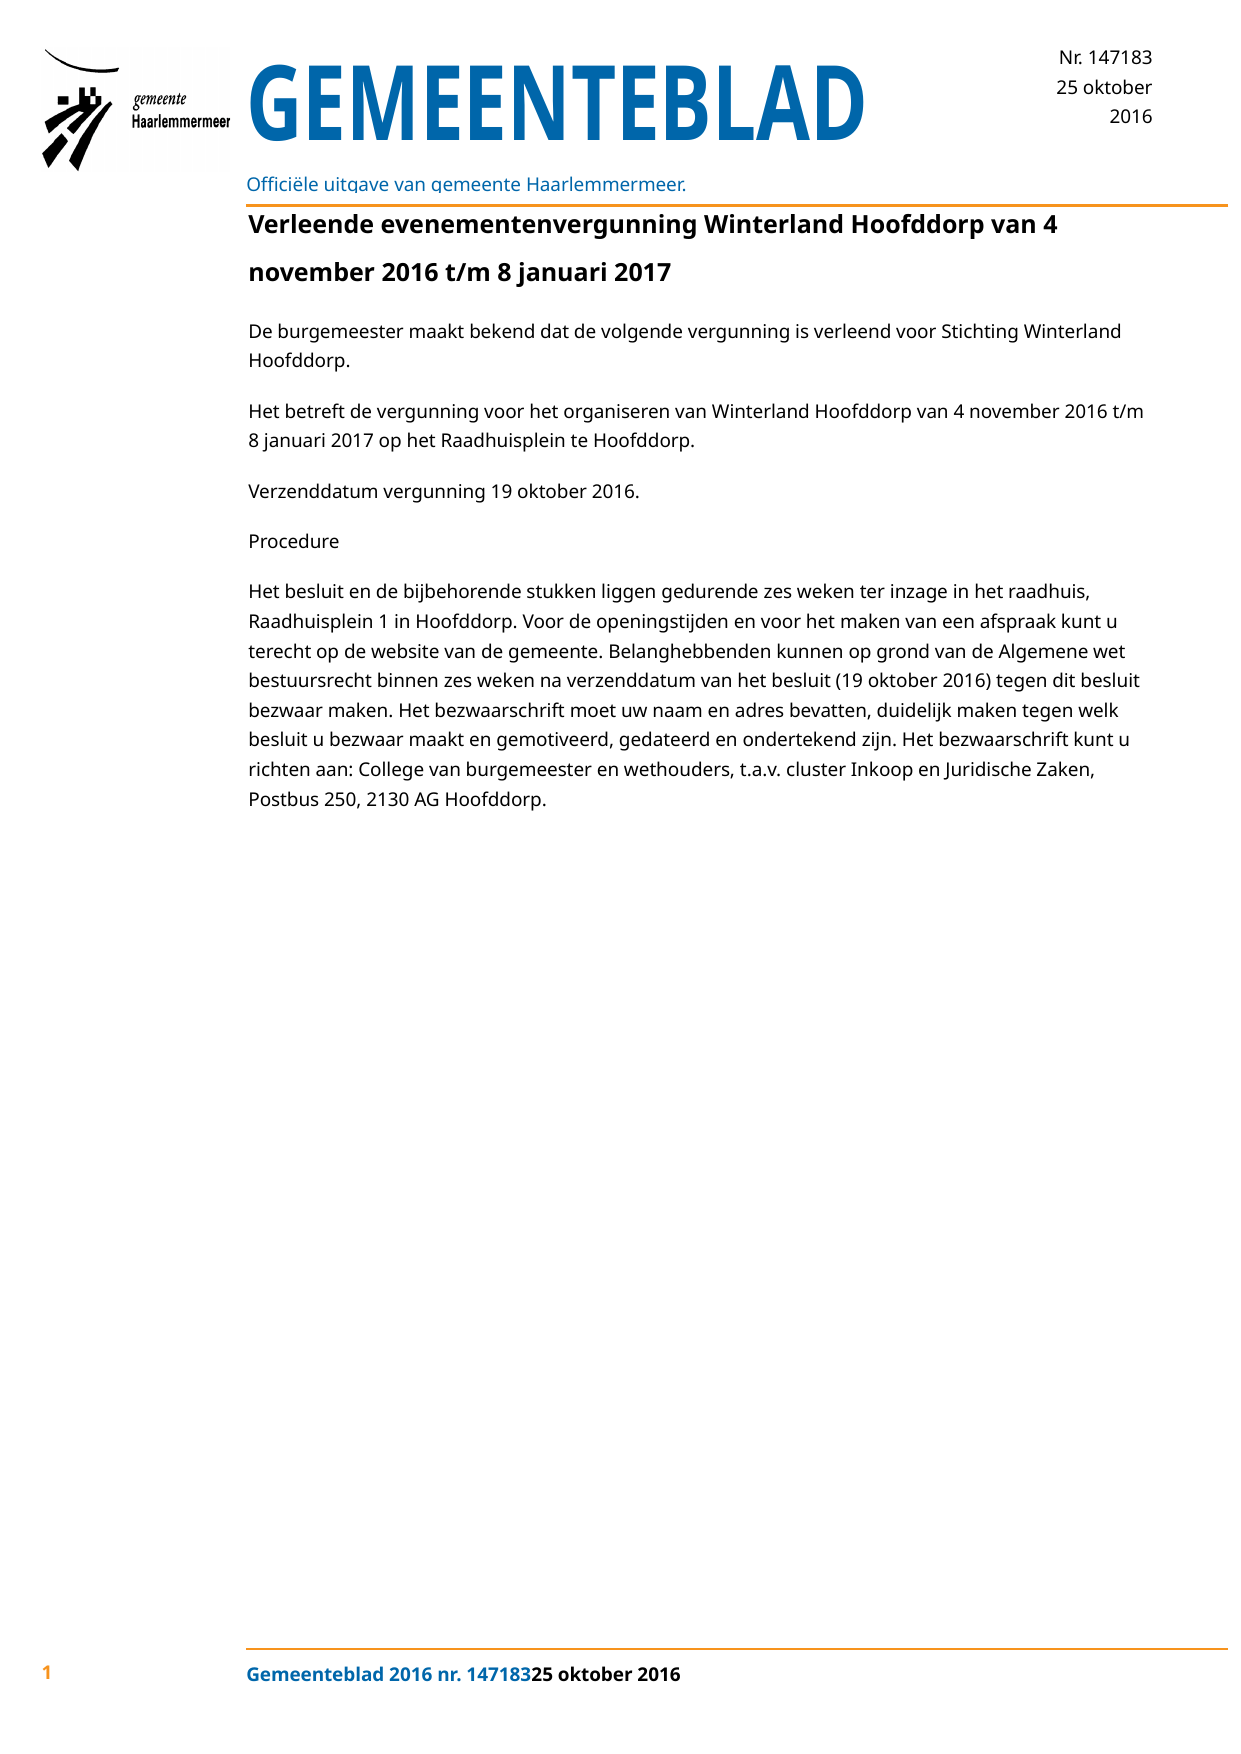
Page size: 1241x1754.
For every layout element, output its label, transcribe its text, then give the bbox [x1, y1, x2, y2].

text Verzenddatum vergunning 19 oktober 2016. [248, 478, 1152, 504]
text Het betreft de vergunning voor het organiseren van Winterland Hoofddorp van 4 november 2016 t/m 8 januari 2017 op het Raadhuisplein te Hoofddorp. [248, 398, 1152, 453]
text De burgemeester maakt bekend dat de volgende vergunning is verleend voor Stichting Winterland Hoofddorp. [248, 318, 1152, 373]
text Het besluit en de bijbehorende stukken liggen gedurende zes weken ter inzage in het raadhuis, Raadhuisplein 1 in Hoofddorp. Voor de openingstijden en voor het maken van een afspraak kunt u terecht op de website van de gemeente. Belanghebbenden kunnen op grond van de Algemene wet bestuursrecht binnen zes weken na verzenddatum van het besluit (19 oktober 2016) tegen dit besluit bezwaar maken. Het bezwaarschrift moet uw naam en adres bevatten, duidelijk maken tegen welk besluit u bezwaar maakt en gemotiveerd, gedateerd en ondertekend zijn. Het bezwaarschrift kunt u richten aan: College van burgemeester en wethouders, t.a.v. cluster Inkoop en Juridische Zaken, Postbus 250, 2130 AG Hoofddorp. [248, 579, 1152, 812]
picture [41, 47, 231, 172]
text Verleende evenementenvergunning Winterland Hoofddorp van 4 november 2016 t/m 8 januari 2017 [248, 207, 1152, 288]
text Procedure [248, 528, 1152, 554]
